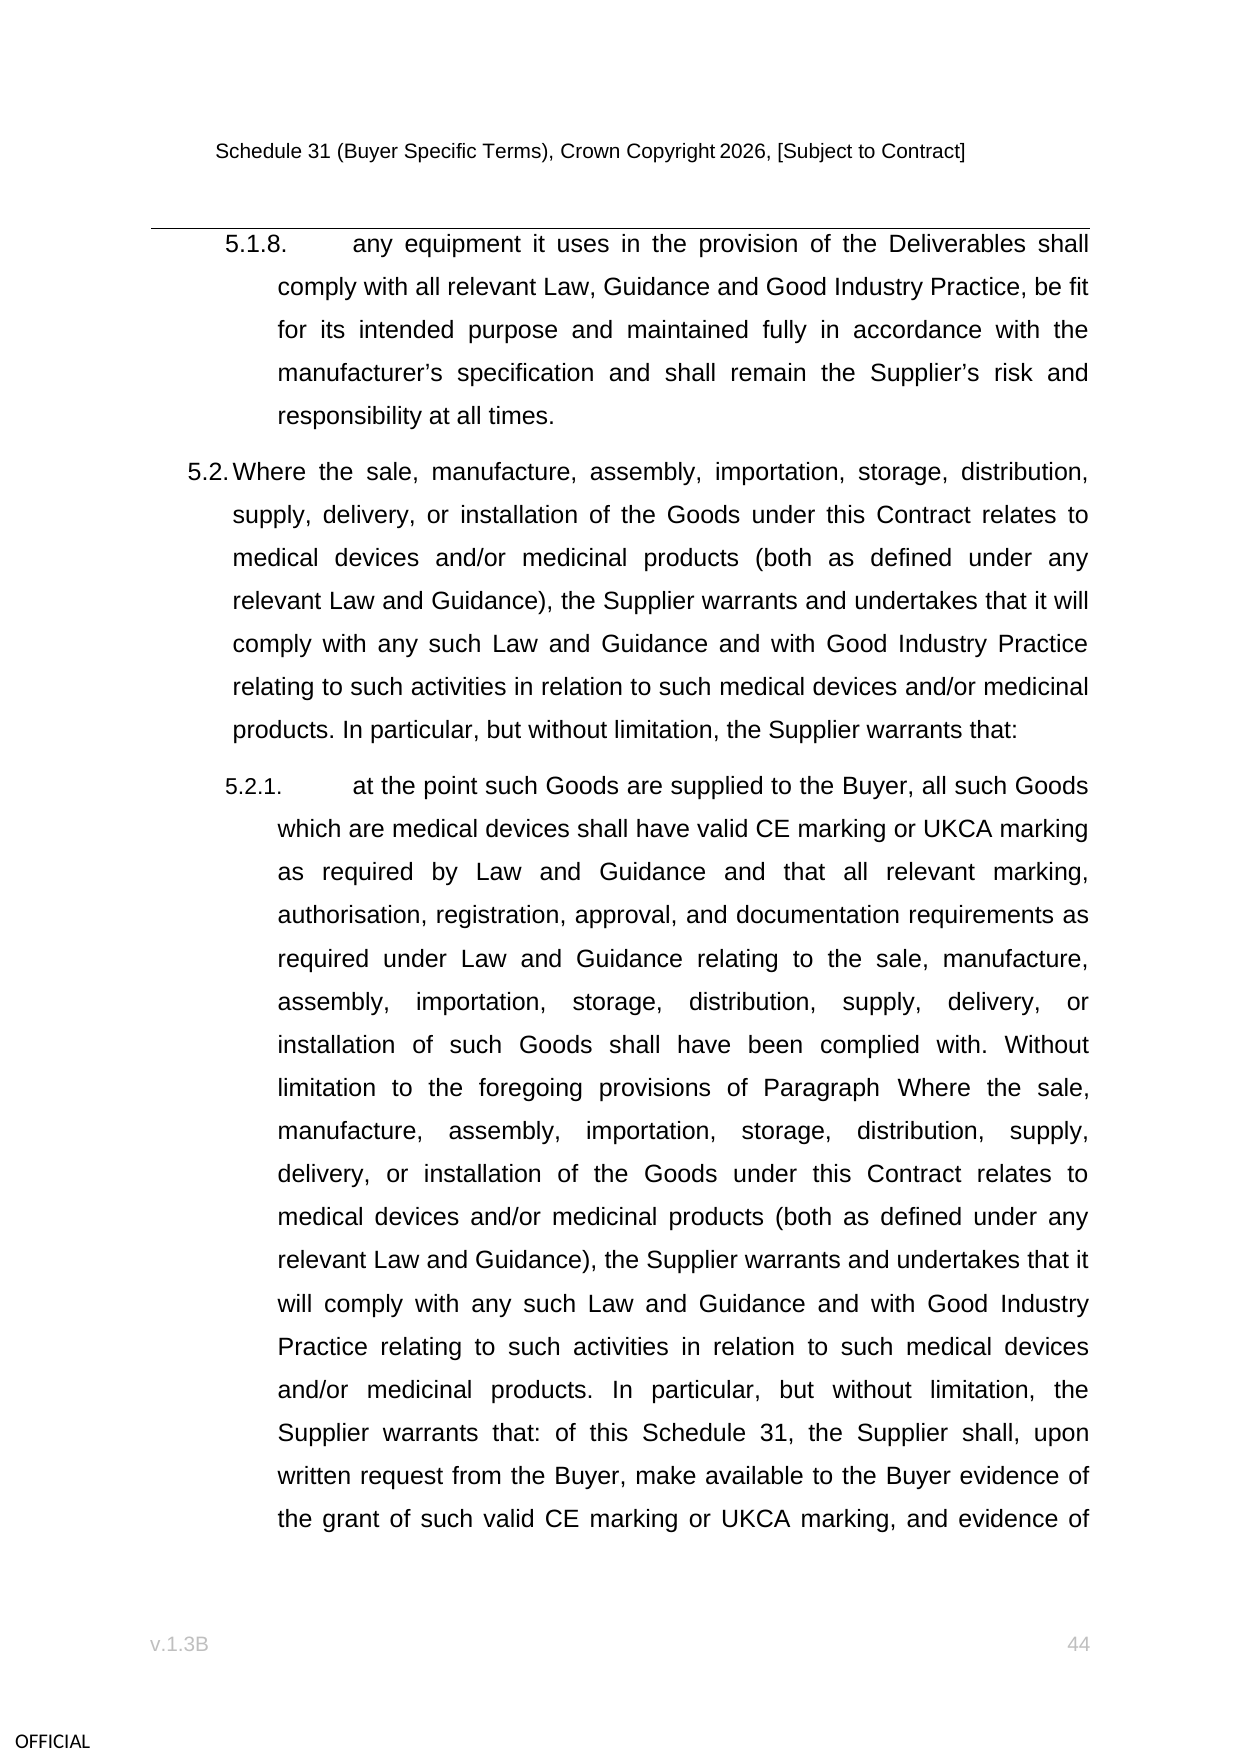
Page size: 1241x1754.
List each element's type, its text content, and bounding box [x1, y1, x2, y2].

list Where the sale, manufacture, assembly, importation, storage, distribution, supply, delivery, or installation of the Goods under this Contract relates to medical devices and/or medicinal products (both as defined under any relevant Law and Guidance), the Supplier warrants and undertakes that it will comply with any such Law and Guidance and with Good Industry Practice relating to such activities in relation to such medical devices and/or medicinal products. In particular, but without limitation, the Supplier warrants that: [187, 457, 1090, 744]
list any equipment it uses in the provision of the Deliverables shall comply with all relevant Law, Guidance and Good Industry Practice, be fit for its intended purpose and maintained fully in accordance with the manufacturer’s specification and shall remain the Supplier’s risk and responsibility at all times. [225, 228, 1090, 430]
list at the point such Goods are supplied to the Buyer, all such Goods which are medical devices shall have valid CE marking or UKCA marking as required by Law and Guidance and that all relevant marking, authorisation, registration, approval, and documentation requirements as required under Law and Guidance relating to the sale, manufacture, assembly, importation, storage, distribution, supply, delivery, or installation of such Goods shall have been complied with. Without limitation to the foregoing provisions of Paragraph 5.2 of this Schedule 31, the Supplier shall, upon written request from the Buyer, make available to the Buyer evidence of the grant of such valid CE marking or UKCA marking, and evidence of any other authorisations, registrations, approvals or documentation required; [225, 771, 1090, 1533]
